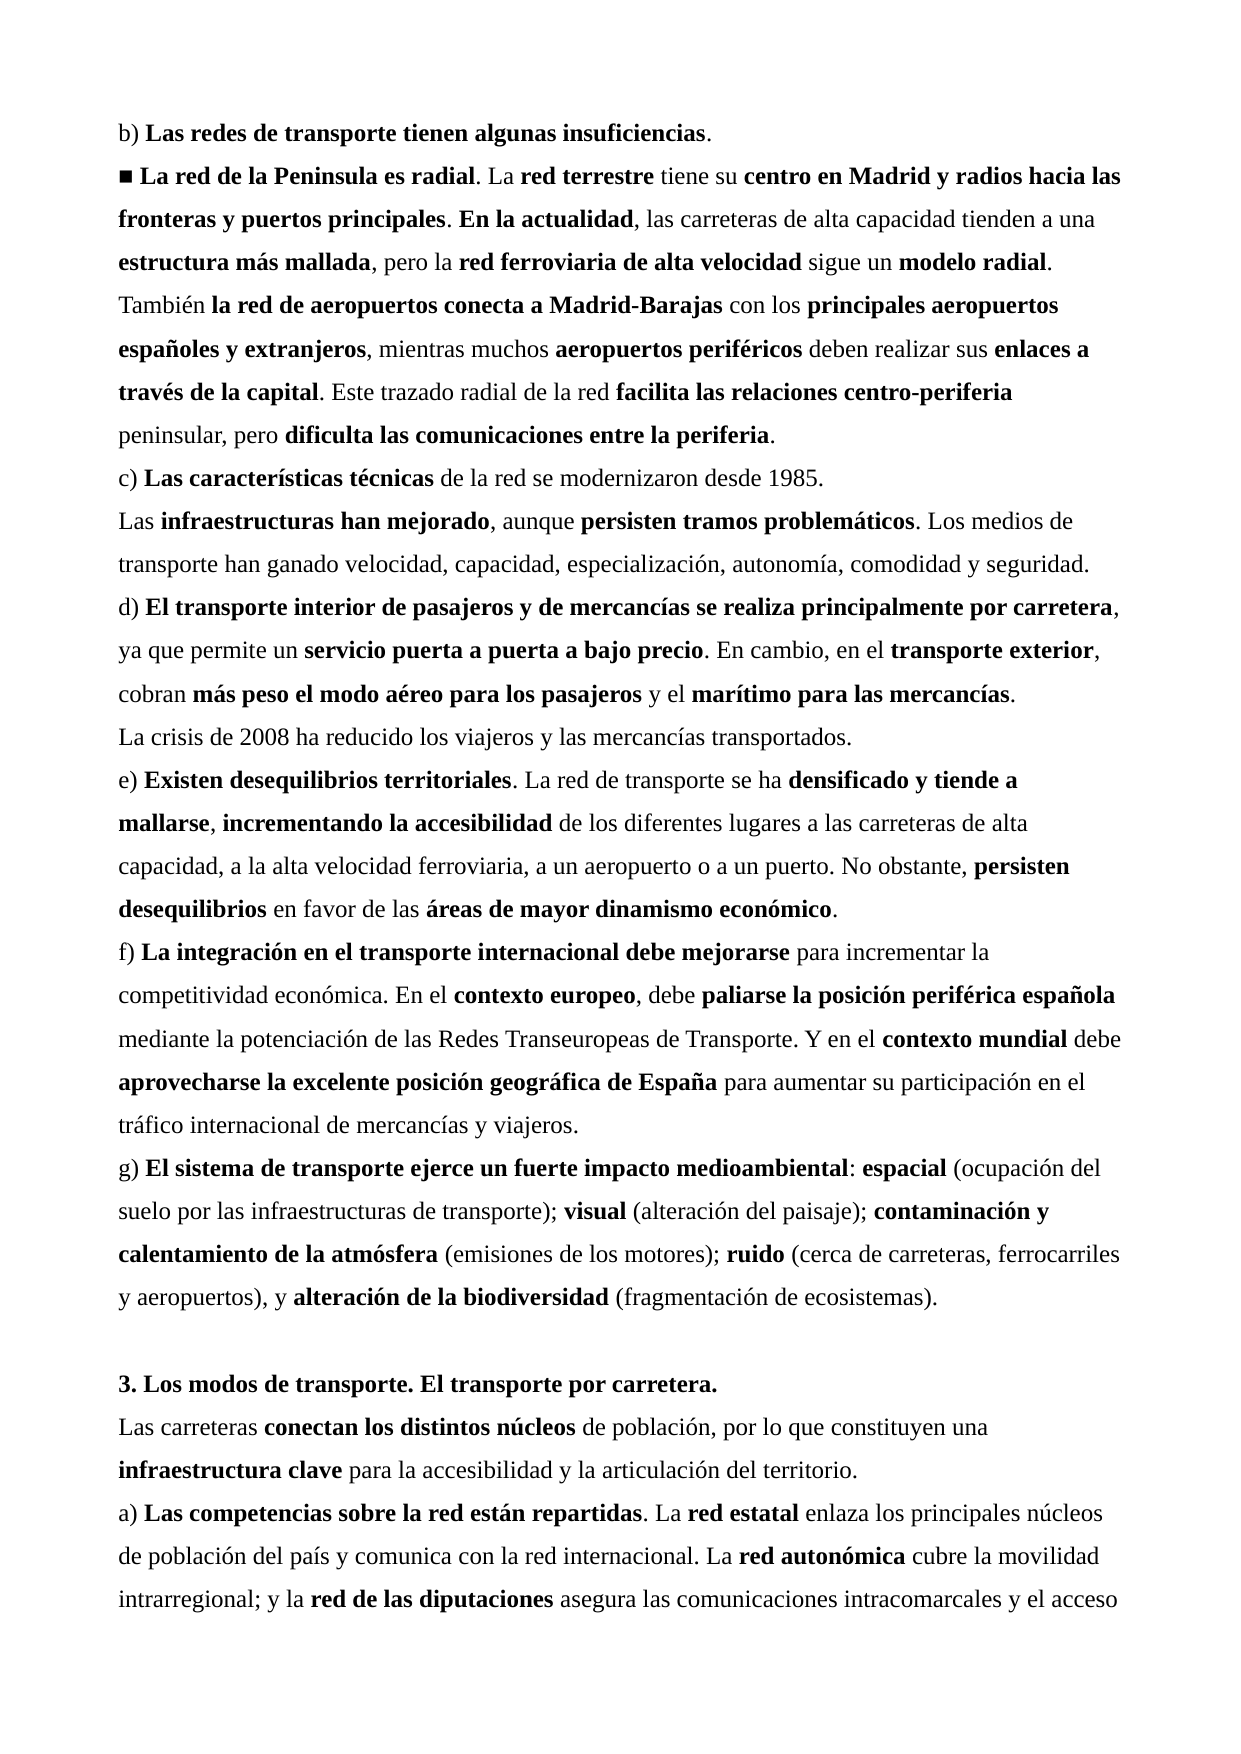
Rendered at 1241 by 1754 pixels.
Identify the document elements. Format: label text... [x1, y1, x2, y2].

text ■ La red de la Peninsula es radial. La red terrestre tiene su centro en Madrid y radios hacia las fronteras y puertos principales. En la actualidad, las carreteras de alta capacidad tienden a una estructura más mallada, pero la red ferroviaria de alta velocidad sigue un modelo radial. También la red de aeropuertos conecta a Madrid-Barajas con los principales aeropuertos españoles y extranjeros, mientras muchos aeropuertos periféricos deben realizar sus enlaces a través de la capital. Este trazado radial de la red facilita las relaciones centro-periferia peninsular, pero dificulta las comunicaciones entre la periferia. [118, 161, 1122, 449]
text d) El transporte interior de pasajeros y de mercancías se realiza principalmente por carretera, ya que permite un servicio puerta a puerta a bajo precio. En cambio, en el transporte exterior, cobran más peso el modo aéreo para los pasajeros y el marítimo para las mercancías. [118, 592, 1122, 707]
text g) El sistema de transporte ejerce un fuerte impacto medioambiental: espacial (ocupación del suelo por las infraestructuras de transporte); visual (alteración del paisaje); contaminación y calentamiento de la atmósfera (emisiones de los motores); ruido (cerca de carreteras, ferrocarriles y aeropuertos), y alteración de la biodiversidad (fragmentación de ecosistemas). [118, 1153, 1122, 1311]
text e) Existen desequilibrios territoriales. La red de transporte se ha densificado y tiende a mallarse, incrementando la accesibilidad de los diferentes lugares a las carreteras de alta capacidad, a la alta velocidad ferroviaria, a un aeropuerto o a un puerto. No obstante, persisten desequilibrios en favor de las áreas de mayor dinamismo económico. [118, 765, 1122, 923]
text b) Las redes de transporte tienen algunas insuficiencias. [118, 118, 1122, 147]
text La crisis de 2008 ha reducido los viajeros y las mercancías transportados. [118, 722, 1122, 751]
text c) Las características técnicas de la red se modernizaron desde 1985. [118, 463, 1122, 492]
text Las infraestructuras han mejorado, aunque persisten tramos problemáticos. Los medios de transporte han ganado velocidad, capacidad, especialización, autonomía, comodidad y seguridad. [118, 506, 1122, 578]
text f) La integración en el transporte internacional debe mejorarse para incrementar la competitividad económica. En el contexto europeo, debe paliarse la posición periférica española mediante la potenciación de las Redes Transeuropeas de Transporte. Y en el contexto mundial debe aprovecharse la excelente posición geográfica de España para aumentar su participación en el tráfico internacional de mercancías y viajeros. [118, 937, 1122, 1139]
text a) Las competencias sobre la red están repartidas. La red estatal enlaza los principales núcleos de población del país y comunica con la red internacional. La red autonómica cubre la movilidad intrarregional; y la red de las diputaciones asegura las comunicaciones intracomarcales y el acceso [118, 1498, 1122, 1613]
text 3. Los modos de transporte. El transporte por carretera. [118, 1369, 1122, 1397]
text Las carreteras conectan los distintos núcleos de población, por lo que constituyen una infraestructura clave para la accesibilidad y la articulación del territorio. [118, 1412, 1122, 1484]
